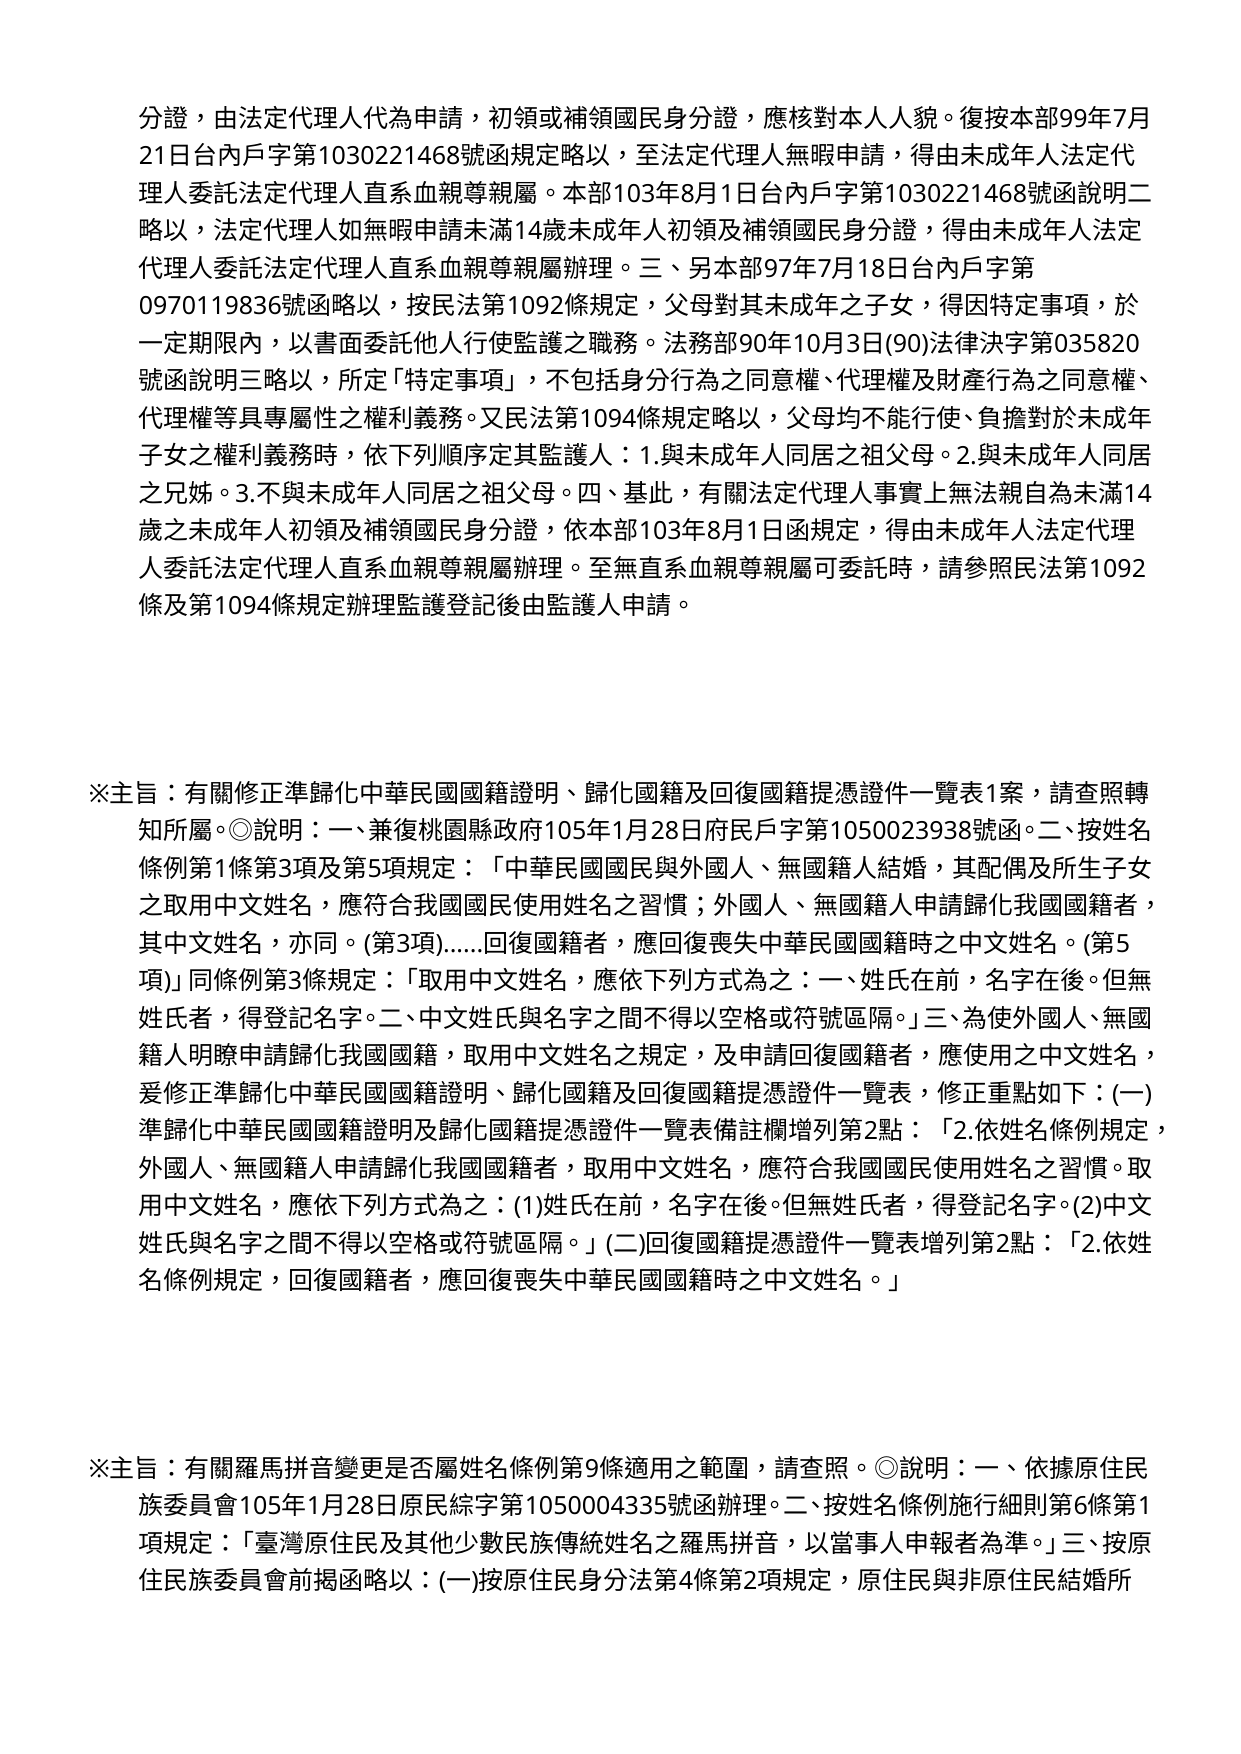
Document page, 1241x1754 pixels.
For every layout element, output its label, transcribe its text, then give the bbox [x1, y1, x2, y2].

text ※主旨：有關羅馬拼音變更是否屬姓名條例第9條適用之範圍，請查照。◎說明：一、依據原住民族委員會105年1月28日原民綜字第1050004335號函辦理。二、按姓名條例施行細則第6條第1項規定：「臺灣原住民及其他少數民族傳統姓名之羅馬拼音，以當事人申報者為準。」三、按原住民族委員會前揭函略以：(一)按原住民身分法第4條第2項規定，原住民與非原住民結婚所生子女，從具原住民身分之父或母之姓或原住民傳統名字者，取得原住民身分。所稱原住民傳統名字，係指「原住民傳統名字漢字音譯註記」或「原住民傳統名字漢字音譯註記並列羅馬拼音」。倘為「漢人姓名並列羅馬拼音之形式」，仍非上開條文所稱原住民傳統名字。(二)羅馬拼音之變更，是否屬於姓名條例第9條所稱「改名」，並受相關規定之限制，建議如下：１、原住民傳統名字漢字音譯註記並列羅馬拼音：羅馬拼音為漢字音譯註記之基礎，其變更連帶影響漢字音譯之註記，其變更應有姓名條例第9條之適用。２、漢人姓名並列羅馬拼音：因當事人之本名仍屬漢人姓名，其變動不生影響漢人姓名之效力，不宜受到姓名條例第9條規定之限制。(三)原住民族傳統名字之變更原則，依各族之傳統名制及其命名方式，不一而足。四、依原住民族委員會上開解釋意旨，有關原住民姓名為「原住民傳統名字漢字音譯註記並列羅馬拼音」者，申請羅馬拼音變更登記，因其傳統名字漢字與羅馬拼音相關，受姓名條例第9條規定之限制，應併同辦理姓名變更登記及傳統姓名之羅馬拼音變更登記；原住民姓名為「漢人姓名並列羅馬拼音之形式」者，申請羅馬拼音變更登記，不受姓名條例第9條規定之限制，並參照姓名條例施行細則第6條第1項規定，其羅馬拼音變更以當事人申報者為準。五、另按本部104年7月15日台內戶字第1041203019號函略以，「姓名變更登記」項目開放異地辦理，已於104年6月24日依戶籍法第26條第1款規定公告，自104年7月1日實施，其範圍包括傳統姓名之羅馬拼音變更登記，併予敘明。 [89, 1447, 1152, 1597]
text ※主旨：有關建議未滿14歲之未成年人初領及補領國民身分證，其法定代理人無暇代其請領，且無法定代理人之直系血親尊親屬可資委託時，得於委託書中予以註明，委託其他親屬辦理案，復請查照。◎說明：一、復貴局104年12月28日新北民戶字第1042458600號函。二、按戶籍法第60條第1項規定，初領或補領國民身分證，應由本人親自為之。次按國民身分證及戶口名簿製發相片影像檔建置管理辦法第9條第2項規定，無行為能力人及限制行為能力人請領國民身分證，由法定代理人代為申請，初領或補領國民身分證，應核對本人人貌。復按本部99年7月21日台內戶字第1030221468號函規定略以，至法定代理人無暇申請，得由未成年人法定代理人委託法定代理人直系血親尊親屬。本部103年8月1日台內戶字第1030221468號函說明二略以，法定代理人如無暇申請未滿14歲未成年人初領及補領國民身分證，得由未成年人法定代理人委託法定代理人直系血親尊親屬辦理。三、另本部97年7月18日台內戶字第0970119836號函略以，按民法第1092條規定，父母對其未成年之子女，得因特定事項，於一定期限內，以書面委託他人行使監護之職務。法務部90年10月3日(90)法律決字第035820號函說明三略以，所定「特定事項」，不包括身分行為之同意權、代理權及財產行為之同意權、代理權等具專屬性之權利義務。又民法第1094條規定略以，父母均不能行使、負擔對於未成年子女之權利義務時，依下列順序定其監護人：1.與未成年人同居之祖父母。2.與未成年人同居之兄姊。3.不與未成年人同居之祖父母。四、基此，有關法定代理人事實上無法親自為未滿14歲之未成年人初領及補領國民身分證，依本部103年8月1日函規定，得由未成年人法定代理人委託法定代理人直系血親尊親屬辦理。至無直系血親尊親屬可委託時，請參照民法第1092條及第1094條規定辦理監護登記後由監護人申請。 [89, 97, 1152, 622]
text ※主旨：有關修正準歸化中華民國國籍證明、歸化國籍及回復國籍提憑證件一覽表1案，請查照轉知所屬。◎說明：一、兼復桃園縣政府105年1月28日府民戶字第1050023938號函。二、按姓名條例第1條第3項及第5項規定：「中華民國國民與外國人、無國籍人結婚，其配偶及所生子女之取用中文姓名，應符合我國國民使用姓名之習慣；外國人、無國籍人申請歸化我國國籍者，其中文姓名，亦同。(第3項)......回復國籍者，應回復喪失中華民國國籍時之中文姓名。(第5項)」同條例第3條規定：「取用中文姓名，應依下列方式為之：一、姓氏在前，名字在後。但無姓氏者，得登記名字。二、中文姓氏與名字之間不得以空格或符號區隔。」三、為使外國人、無國籍人明瞭申請歸化我國國籍，取用中文姓名之規定，及申請回復國籍者，應使用之中文姓名，爰修正準歸化中華民國國籍證明、歸化國籍及回復國籍提憑證件一覽表，修正重點如下：(一)準歸化中華民國國籍證明及歸化國籍提憑證件一覽表備註欄增列第2點：「2.依姓名條例規定，外國人、無國籍人申請歸化我國國籍者，取用中文姓名，應符合我國國民使用姓名之習慣。取用中文姓名，應依下列方式為之：(1)姓氏在前，名字在後。但無姓氏者，得登記名字。(2)中文姓氏與名字之間不得以空格或符號區隔。」(二)回復國籍提憑證件一覽表增列第2點：「2.依姓名條例規定，回復國籍者，應回復喪失中華民國國籍時之中文姓名。」 [89, 772, 1152, 1297]
